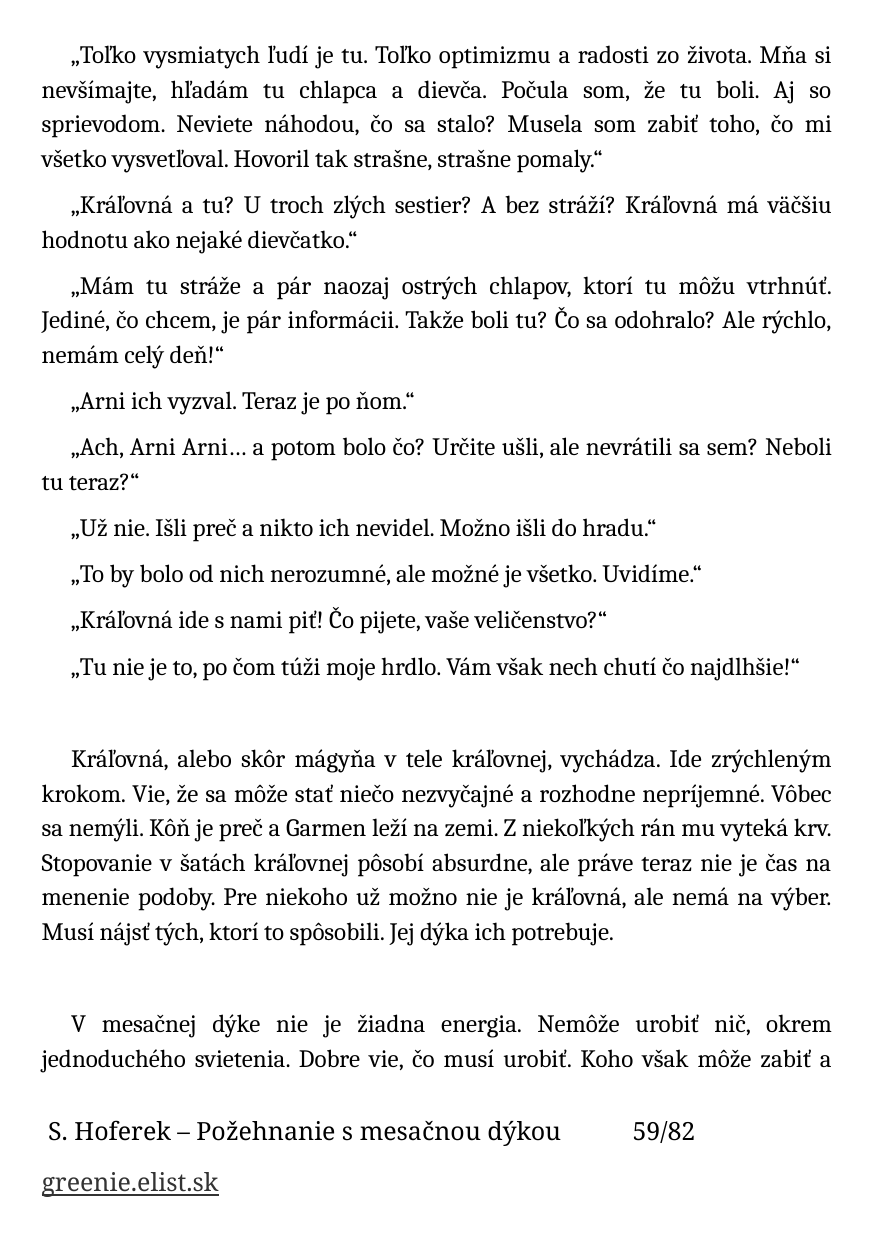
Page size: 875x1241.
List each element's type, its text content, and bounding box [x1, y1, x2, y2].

text „Kráľovná ide s nami piť! Čo pijete, vaše veličenstvo?“ [41, 606, 833, 635]
text „Ach, Arni Arni… a potom bolo čo? Určite ušli, ale nevrátili sa sem? Neboli tu teraz?“ [41, 433, 833, 496]
text Kráľovná, alebo skôr mágyňa v tele kráľovnej, vychádza. Ide zrýchleným krokom. Vie, že sa môže stať niečo nezvyčajné a rozhodne nepríjemné. Vôbec sa nemýli. Kôň je preč a Garmen leží na zemi. Z niekoľkých rán mu vyteká krv. Stopovanie v šatách kráľovnej pôsobí absurdne, ale práve teraz nie je čas na menenie podoby. Pre niekoho už možno nie je kráľovná, ale nemá na výber. Musí nájsť tých, ktorí to spôsobili. Jej dýka ich potrebuje. [41, 745, 833, 946]
text „Arni ich vyzval. Teraz je po ňom.“ [41, 387, 833, 416]
text „Mám tu stráže a pár naozaj ostrých chlapov, ktorí tu môžu vtrhnúť. Jediné, čo chcem, je pár informácii. Takže boli tu? Čo sa odohralo? Ale rýchlo, nemám celý deň!“ [41, 272, 833, 369]
text „Kráľovná a tu? U troch zlých sestier? A bez stráží? Kráľovná má väčšiu hodnotu ako nejaké dievčatko.“ [41, 191, 833, 254]
text „Tu nie je to, po čom túži moje hrdlo. Vám však nech chutí čo najdlhšie!“ [41, 653, 833, 681]
text „To by bolo od nich nerozumné, ale možné je všetko. Uvidíme.“ [41, 560, 833, 589]
text „Toľko vysmiatych ľudí je tu. Toľko optimizmu a radosti zo života. Mňa si nevšímajte, hľadám tu chlapca a dievča. Počula som, že tu boli. Aj so sprievodom. Neviete náhodou, čo sa stalo? Musela som zabiť toho, čo mi všetko vysvetľoval. Hovoril tak strašne, strašne pomaly.“ [41, 41, 833, 173]
text „Už nie. Išli preč a nikto ich nevidel. Možno išli do hradu.“ [41, 514, 833, 543]
text V mesačnej dýke nie je žiadna energia. Nemôže urobiť nič, okrem jednoduchého svietenia. Dobre vie, čo musí urobiť. Koho však môže zabiť a [41, 1010, 833, 1073]
